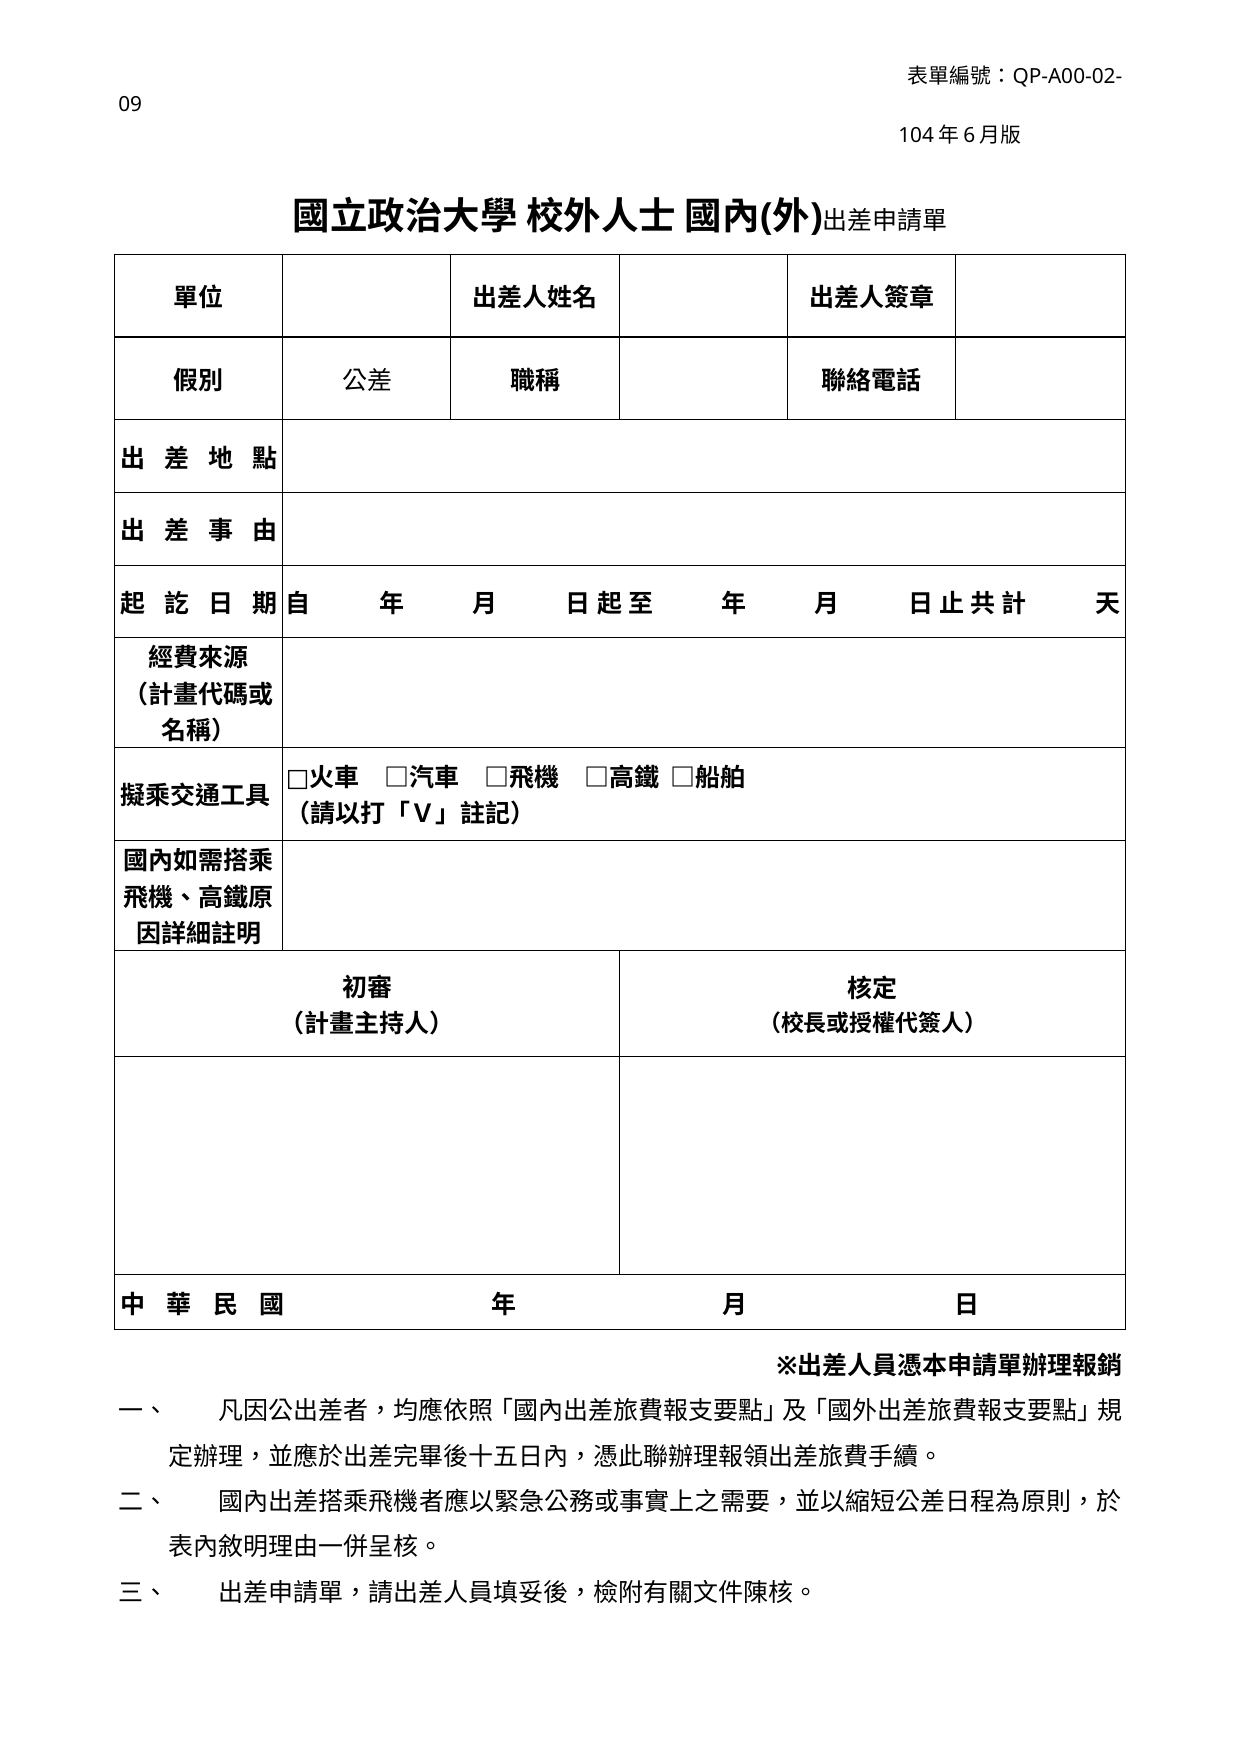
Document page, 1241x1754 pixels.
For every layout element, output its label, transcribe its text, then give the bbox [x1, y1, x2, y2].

table_cell [956, 338, 1125, 419]
table_header 出差人姓名 [451, 255, 619, 336]
text ※出差人員憑本申請單辦理報銷 [118, 1345, 1122, 1382]
table_cell [620, 338, 787, 419]
table_cell [283, 638, 1125, 747]
table_cell [620, 1057, 1125, 1274]
table_cell 出差事由 [115, 493, 282, 564]
table_cell 起訖日期 [115, 566, 282, 637]
list 國內出差搭乘飛機者應以緊急公務或事實上之需要，並以縮短公差日程為原則，於表內敘明理由一併呈核。 [118, 1481, 1122, 1563]
list 凡因公出差者，均應依照「國內出差旅費報支要點」及「國外出差旅費報支要點」規定辦理，並應於出差完畢後十五日內，憑此聯辦理報領出差旅費手續。 [118, 1391, 1122, 1472]
table_cell [283, 841, 1125, 949]
text 國立政治大學 校外人士 國內(外)出差申請單 [118, 186, 1122, 240]
table_cell 核定 （校長或授權代簽人） [620, 951, 1125, 1056]
table_header [283, 255, 450, 336]
list 出差申請單，請出差人員填妥後，檢附有關文件陳核。 [118, 1572, 1122, 1608]
table_cell 擬乘交通工具 [115, 748, 282, 840]
table_cell 中華民國 年 月 日 [115, 1275, 1125, 1329]
table_cell 公差 [283, 338, 450, 419]
table_header 出差人簽章 [788, 255, 955, 336]
table_cell [283, 420, 1125, 492]
table_cell 自 年 月 日起至 年 月 日止共計 天 [283, 566, 1125, 637]
table_cell □火車 □汽車 □飛機 □高鐵 □船舶 （請以打「Ｖ」註記） [283, 748, 1125, 840]
table_cell 假別 [115, 338, 282, 419]
table_cell 國內如需搭乘飛機、高鐵原因詳細註明 [115, 841, 282, 949]
table_header 單位 [115, 255, 282, 336]
table_cell [115, 1057, 619, 1274]
table_cell 初審 （計畫主持人） [115, 951, 619, 1056]
table_cell [283, 493, 1125, 564]
table_cell 聯絡電話 [788, 338, 955, 419]
table_header [620, 255, 787, 336]
table_cell 出差地點 [115, 420, 282, 492]
table_header [956, 255, 1125, 336]
table_cell 經費來源 （計畫代碼或名稱） [115, 638, 282, 747]
table_cell 職稱 [451, 338, 619, 419]
